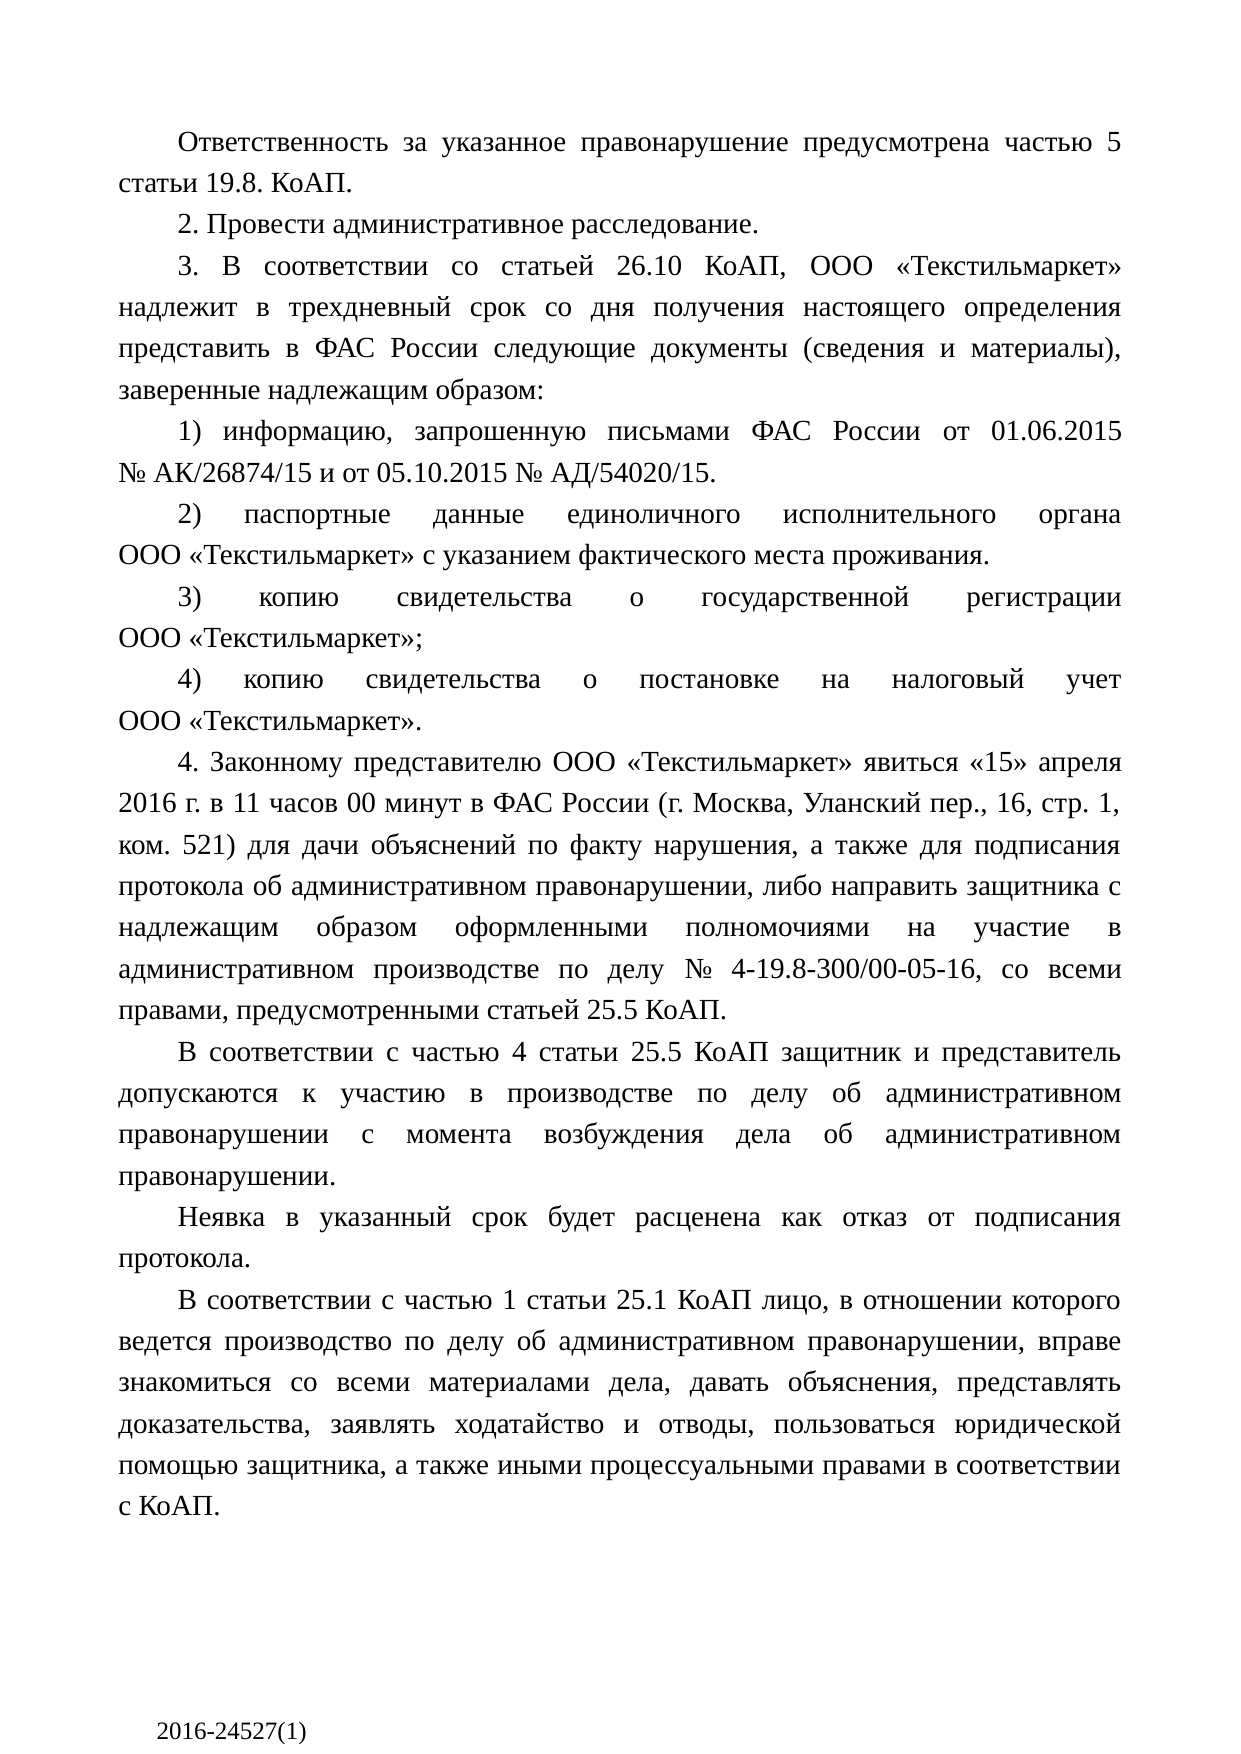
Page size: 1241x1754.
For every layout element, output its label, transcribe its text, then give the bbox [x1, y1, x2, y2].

text Ответственность за указанное правонарушение предусмотрена частью 5 статьи 19.8. КоАП. [118, 118, 1122, 201]
text 4) копию свидетельства о постановке на налоговый учет ООО «Текстильмаркет». [118, 656, 1122, 738]
text В соответствии с частью 1 статьи 25.1 КоАП лицо, в отношении которого ведется производство по делу об административном правонарушении, вправе знакомиться со всеми материалами дела, давать объяснения, представлять доказательства, заявлять ходатайство и отводы, пользоваться юридической помощью защитника, а также иными процессуальными правами в соответствии с КоАП. [118, 1276, 1122, 1524]
text 4. Законному представителю ООО «Текстильмаркет» явиться «15» апреля 2016 г. в 11 часов 00 минут в ФАС России (г. Москва, Уланский пер., 16, стр. 1, ком. 521) для дачи объяснений по факту нарушения, а также для подписания протокола об административном правонарушении, либо направить защитника с надлежащим образом оформленными полномочиями на участие в административном производстве по делу № 4-19.8-300/00-05-16, со всеми правами, предусмотренными статьей 25.5 КоАП. [118, 738, 1122, 1028]
text 1) информацию, запрошенную письмами ФАС России от 01.06.2015 № АК/26874/15 и от 05.10.2015 № АД/54020/15. [118, 408, 1122, 490]
text 3) копию свидетельства о государственной регистрации ООО «Текстильмаркет»; [118, 573, 1122, 656]
text Неявка в указанный срок будет расценена как отказ от подписания протокола. [118, 1193, 1122, 1276]
text В соответствии с частью 4 статьи 25.5 КоАП защитник и представитель допускаются к участию в производстве по делу об административном правонарушении с момента возбуждения дела об административном правонарушении. [118, 1028, 1122, 1193]
text 2) паспортные данные единоличного исполнительного органа ООО «Текстильмаркет» с указанием фактического места проживания. [118, 490, 1122, 573]
text 2. Провести административное расследование. [118, 201, 1122, 242]
text 3. В соответствии со статьей 26.10 КоАП, ООО «Текстильмаркет» надлежит в трехдневный срок со дня получения настоящего определения представить в ФАС России следующие документы (сведения и материалы), заверенные надлежащим образом: [118, 242, 1122, 408]
